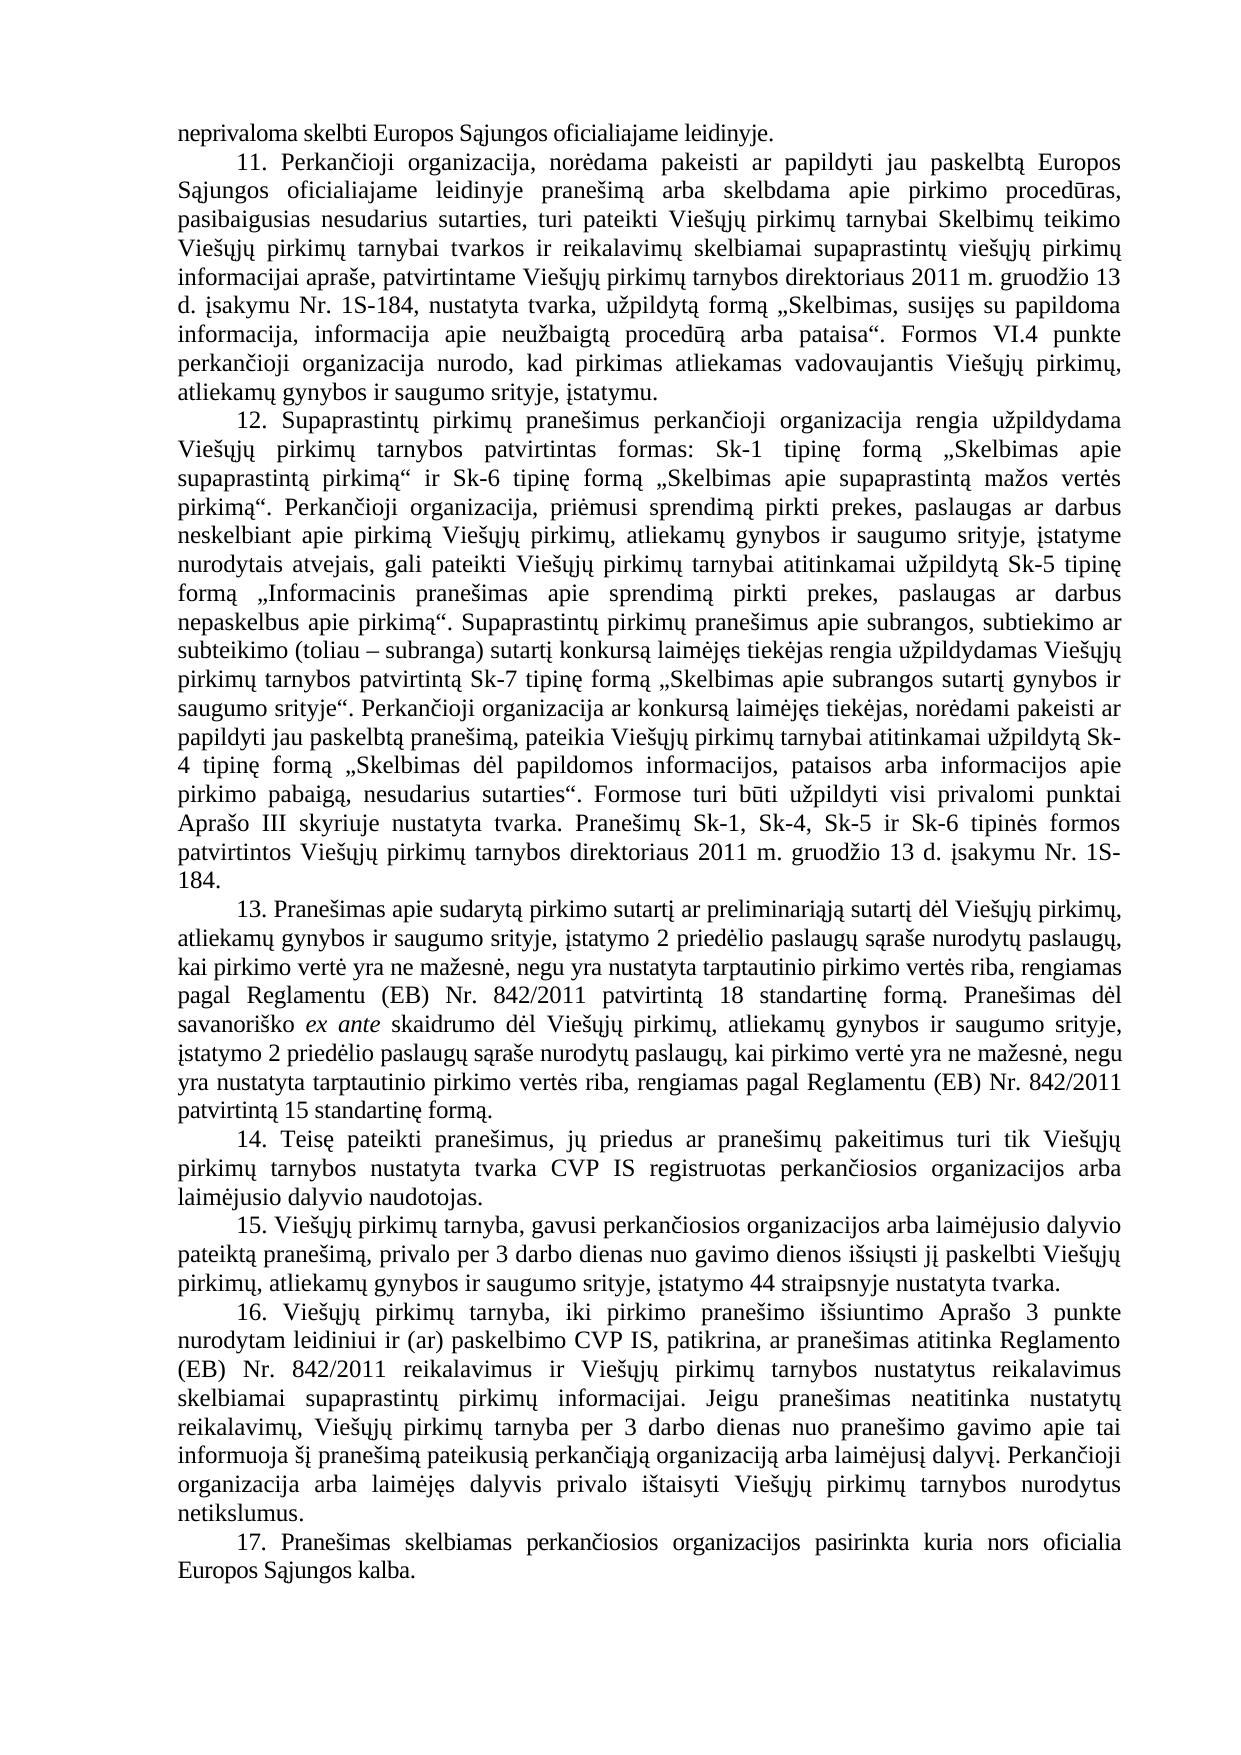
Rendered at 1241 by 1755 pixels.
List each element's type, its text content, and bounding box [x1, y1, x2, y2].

text 17. Pranešimas skelbiamas perkančiosios organizacijos pasirinkta kuria nors oficialia Europos Sąjungos kalba. [177, 1527, 1122, 1584]
text 12. Supaprastintų pirkimų pranešimus perkančioji organizacija rengia užpildydama Viešųjų pirkimų tarnybos patvirtintas formas: Sk-1 tipinę formą „Skelbimas apie supaprastintą pirkimą“ ir Sk-6 tipinę formą „Skelbimas apie supaprastintą mažos vertės pirkimą“. Perkančioji organizacija, priėmusi sprendimą pirkti prekes, paslaugas ar darbus neskelbiant apie pirkimą Viešųjų pirkimų, atliekamų gynybos ir saugumo srityje, įstatyme nurodytais atvejais, gali pateikti Viešųjų pirkimų tarnybai atitinkamai užpildytą Sk-5 tipinę formą „Informacinis pranešimas apie sprendimą pirkti prekes, paslaugas ar darbus nepaskelbus apie pirkimą“. Supaprastintų pirkimų pranešimus apie subrangos, subtiekimo ar subteikimo (toliau – subranga) sutartį konkursą laimėjęs tiekėjas rengia užpildydamas Viešųjų pirkimų tarnybos patvirtintą Sk-7 tipinę formą „Skelbimas apie subrangos sutartį gynybos ir saugumo srityje“. Perkančioji organizacija ar konkursą laimėjęs tiekėjas, norėdami pakeisti ar papildyti jau paskelbtą pranešimą, pateikia Viešųjų pirkimų tarnybai atitinkamai užpildytą Sk-4 tipinę formą „Skelbimas dėl papildomos informacijos, pataisos arba informacijos apie pirkimo pabaigą, nesudarius sutarties“. Formose turi būti užpildyti visi privalomi punktai Aprašo III skyriuje nustatyta tvarka. Pranešimų Sk-1, Sk-4, Sk-5 ir Sk-6 tipinės formos patvirtintos Viešųjų pirkimų tarnybos direktoriaus 2011 m. gruodžio 13 d. įsakymu Nr. 1S-184. [177, 406, 1122, 894]
text 13. Pranešimas apie sudarytą pirkimo sutartį ar preliminariąją sutartį dėl Viešųjų pirkimų, atliekamų gynybos ir saugumo srityje, įstatymo 2 priedėlio paslaugų sąraše nurodytų paslaugų, kai pirkimo vertė yra ne mažesnė, negu yra nustatyta tarptautinio pirkimo vertės riba, rengiamas pagal Reglamentu (EB) Nr. 842/2011 patvirtintą 18 standartinę formą. Pranešimas dėl savanoriško ex ante skaidrumo dėl Viešųjų pirkimų, atliekamų gynybos ir saugumo srityje, įstatymo 2 priedėlio paslaugų sąraše nurodytų paslaugų, kai pirkimo vertė yra ne mažesnė, negu yra nustatyta tarptautinio pirkimo vertės riba, rengiamas pagal Reglamentu (EB) Nr. 842/2011 patvirtintą 15 standartinę formą. [177, 894, 1122, 1124]
text neprivaloma skelbti Europos Sąjungos oficialiajame leidinyje. [177, 118, 1122, 147]
text 14. Teisę pateikti pranešimus, jų priedus ar pranešimų pakeitimus turi tik Viešųjų pirkimų tarnybos nustatyta tvarka CVP IS registruotas perkančiosios organizacijos arba laimėjusio dalyvio naudotojas. [177, 1124, 1122, 1211]
text 16. Viešųjų pirkimų tarnyba, iki pirkimo pranešimo išsiuntimo Aprašo 3 punkte nurodytam leidiniui ir (ar) paskelbimo CVP IS, patikrina, ar pranešimas atitinka Reglamento (EB) Nr. 842/2011 reikalavimus ir Viešųjų pirkimų tarnybos nustatytus reikalavimus skelbiamai supaprastintų pirkimų informacijai. Jeigu pranešimas neatitinka nustatytų reikalavimų, Viešųjų pirkimų tarnyba per 3 darbo dienas nuo pranešimo gavimo apie tai informuoja šį pranešimą pateikusią perkančiąją organizaciją arba laimėjusį dalyvį. Perkančioji organizacija arba laimėjęs dalyvis privalo ištaisyti Viešųjų pirkimų tarnybos nurodytus netikslumus. [177, 1297, 1122, 1527]
text 11. Perkančioji organizacija, norėdama pakeisti ar papildyti jau paskelbtą Europos Sąjungos oficialiajame leidinyje pranešimą arba skelbdama apie pirkimo procedūras, pasibaigusias nesudarius sutarties, turi pateikti Viešųjų pirkimų tarnybai Skelbimų teikimo Viešųjų pirkimų tarnybai tvarkos ir reikalavimų skelbiamai supaprastintų viešųjų pirkimų informacijai apraše, patvirtintame Viešųjų pirkimų tarnybos direktoriaus 2011 m. gruodžio 13 d. įsakymu Nr. 1S-184, nustatyta tvarka, užpildytą formą „Skelbimas, susijęs su papildoma informacija, informacija apie neužbaigtą procedūrą arba pataisa“. Formos VI.4 punkte perkančioji organizacija nurodo, kad pirkimas atliekamas vadovaujantis Viešųjų pirkimų, atliekamų gynybos ir saugumo srityje, įstatymu. [177, 147, 1122, 406]
text 15. Viešųjų pirkimų tarnyba, gavusi perkančiosios organizacijos arba laimėjusio dalyvio pateiktą pranešimą, privalo per 3 darbo dienas nuo gavimo dienos išsiųsti jį paskelbti Viešųjų pirkimų, atliekamų gynybos ir saugumo srityje, įstatymo 44 straipsnyje nustatyta tvarka. [177, 1211, 1122, 1297]
